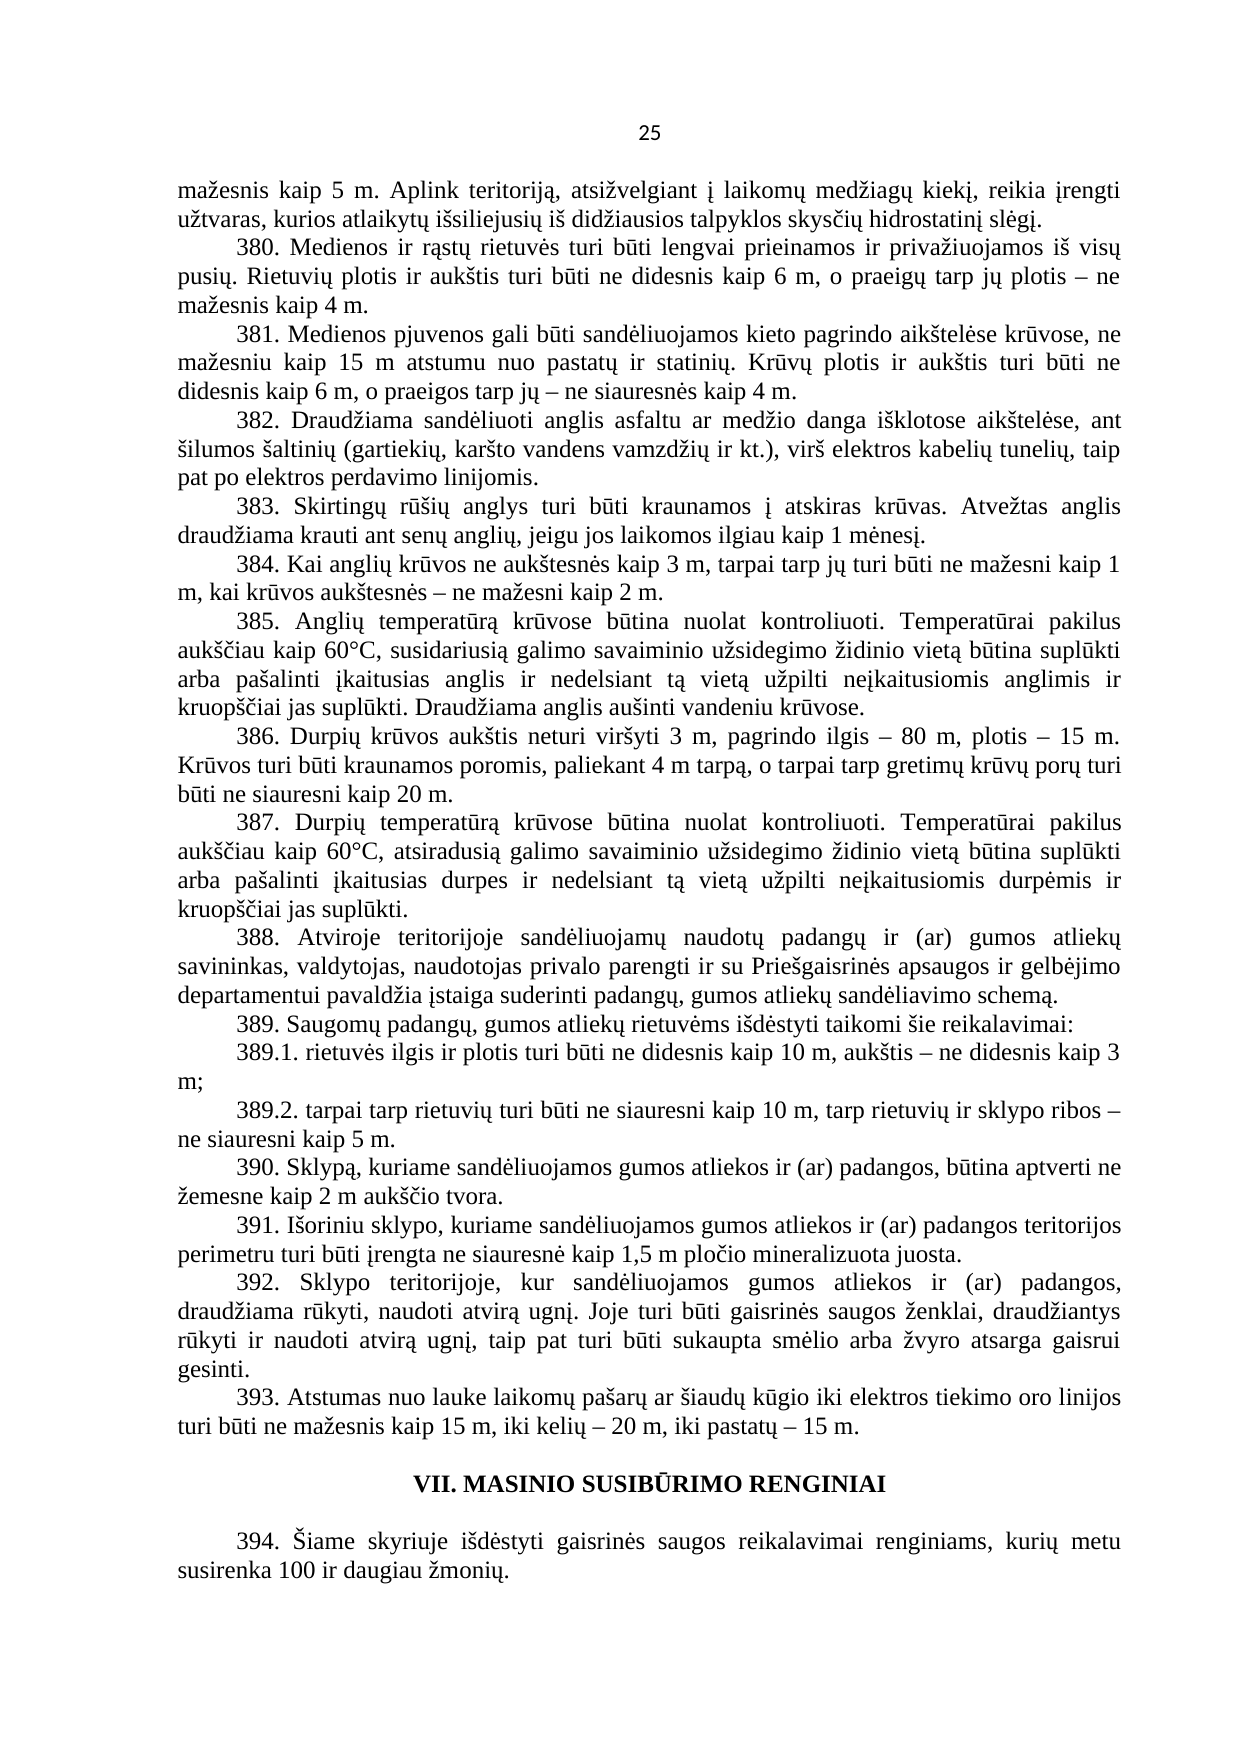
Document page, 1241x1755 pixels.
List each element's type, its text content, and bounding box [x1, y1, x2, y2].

text 384. Kai anglių krūvos ne aukštesnės kaip 3 m, tarpai tarp jų turi būti ne mažesni kaip 1 m, kai krūvos aukštesnės – ne mažesni kaip 2 m. [177, 549, 1122, 606]
text 380. Medienos ir rąstų rietuvės turi būti lengvai prieinamos ir privažiuojamos iš visų pusių. Rietuvių plotis ir aukštis turi būti ne didesnis kaip 6 m, o praeigų tarp jų plotis – ne mažesnis kaip 4 m. [177, 232, 1122, 319]
text 389. Saugomų padangų, gumos atliekų rietuvėms išdėstyti taikomi šie reikalavimai: [177, 1009, 1122, 1037]
text 389.2. tarpai tarp rietuvių turi būti ne siauresni kaip 10 m, tarp rietuvių ir sklypo ribos – ne siauresni kaip 5 m. [177, 1095, 1122, 1152]
text 390. Sklypą, kuriame sandėliuojamos gumos atliekos ir (ar) padangos, būtina aptverti ne žemesne kaip 2 m aukščio tvora. [177, 1152, 1122, 1210]
text VII. MASINIO SUSIBŪRIMO RENGINIAI [177, 1469, 1122, 1497]
text mažesnis kaip 5 m. Aplink teritoriją, atsižvelgiant į laikomų medžiagų kiekį, reikia įrengti užtvaras, kurios atlaikytų išsiliejusių iš didžiausios talpyklos skysčių hidrostatinį slėgį. [177, 175, 1122, 232]
text 385. Anglių temperatūrą krūvose būtina nuolat kontroliuoti. Temperatūrai pakilus aukščiau kaip 60°C, susidariusią galimo savaiminio užsidegimo židinio vietą būtina suplūkti arba pašalinti įkaitusias anglis ir nedelsiant tą vietą užpilti neįkaitusiomis anglimis ir kruopščiai jas suplūkti. Draudžiama anglis aušinti vandeniu krūvose. [177, 606, 1122, 721]
text 381. Medienos pjuvenos gali būti sandėliuojamos kieto pagrindo aikštelėse krūvose, ne mažesniu kaip 15 m atstumu nuo pastatų ir statinių. Krūvų plotis ir aukštis turi būti ne didesnis kaip 6 m, o praeigos tarp jų – ne siauresnės kaip 4 m. [177, 319, 1122, 405]
text 392. Sklypo teritorijoje, kur sandėliuojamos gumos atliekos ir (ar) padangos, draudžiama rūkyti, naudoti atvirą ugnį. Joje turi būti gaisrinės saugos ženklai, draudžiantys rūkyti ir naudoti atvirą ugnį, taip pat turi būti sukaupta smėlio arba žvyro atsarga gaisrui gesinti. [177, 1267, 1122, 1382]
text 393. Atstumas nuo lauke laikomų pašarų ar šiaudų kūgio iki elektros tiekimo oro linijos turi būti ne mažesnis kaip 15 m, iki kelių – 20 m, iki pastatų – 15 m. [177, 1382, 1122, 1440]
text 388. Atviroje teritorijoje sandėliuojamų naudotų padangų ir (ar) gumos atliekų savininkas, valdytojas, naudotojas privalo parengti ir su Priešgaisrinės apsaugos ir gelbėjimo departamentui pavaldžia įstaiga suderinti padangų, gumos atliekų sandėliavimo schemą. [177, 922, 1122, 1009]
text 394. Šiame skyriuje išdėstyti gaisrinės saugos reikalavimai renginiams, kurių metu susirenka 100 ir daugiau žmonių. [177, 1526, 1122, 1584]
text 387. Durpių temperatūrą krūvose būtina nuolat kontroliuoti. Temperatūrai pakilus aukščiau kaip 60°C, atsiradusią galimo savaiminio užsidegimo židinio vietą būtina suplūkti arba pašalinti įkaitusias durpes ir nedelsiant tą vietą užpilti neįkaitusiomis durpėmis ir kruopščiai jas suplūkti. [177, 807, 1122, 922]
text 391. Išoriniu sklypo, kuriame sandėliuojamos gumos atliekos ir (ar) padangos teritorijos perimetru turi būti įrengta ne siauresnė kaip 1,5 m pločio mineralizuota juosta. [177, 1210, 1122, 1267]
text 382. Draudžiama sandėliuoti anglis asfaltu ar medžio danga išklotose aikštelėse, ant šilumos šaltinių (gartiekių, karšto vandens vamzdžių ir kt.), virš elektros kabelių tunelių, taip pat po elektros perdavimo linijomis. [177, 405, 1122, 491]
text 389.1. rietuvės ilgis ir plotis turi būti ne didesnis kaip 10 m, aukštis – ne didesnis kaip 3 m; [177, 1037, 1122, 1095]
text 386. Durpių krūvos aukštis neturi viršyti 3 m, pagrindo ilgis – 80 m, plotis – 15 m. Krūvos turi būti kraunamos poromis, paliekant 4 m tarpą, o tarpai tarp gretimų krūvų porų turi būti ne siauresni kaip 20 m. [177, 721, 1122, 807]
text 383. Skirtingų rūšių anglys turi būti kraunamos į atskiras krūvas. Atvežtas anglis draudžiama krauti ant senų anglių, jeigu jos laikomos ilgiau kaip 1 mėnesį. [177, 491, 1122, 549]
